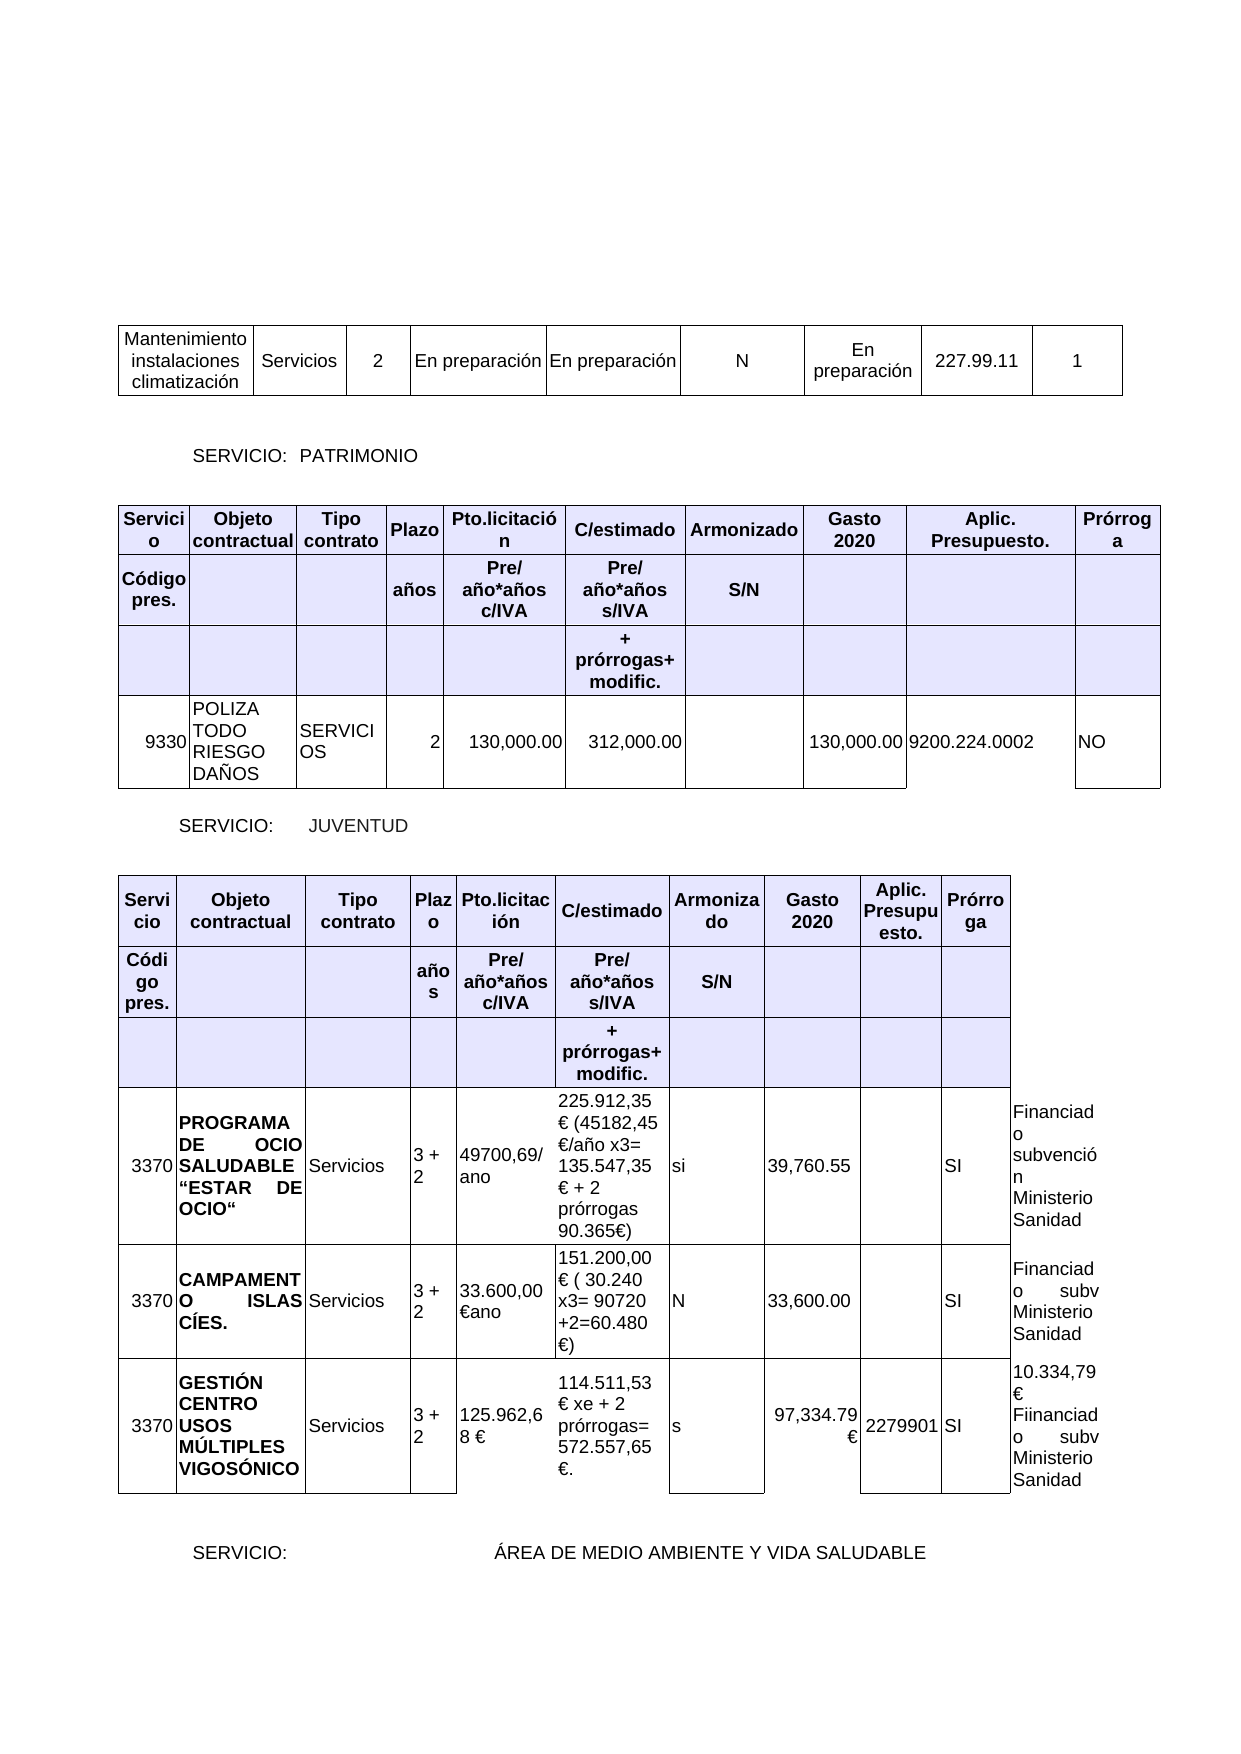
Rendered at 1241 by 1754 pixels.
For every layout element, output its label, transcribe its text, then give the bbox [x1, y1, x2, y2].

table_cell [942, 947, 1010, 1017]
table_cell [907, 555, 1075, 624]
table_cell [1115, 1087, 1122, 1244]
table_cell Código pres. [119, 555, 189, 624]
table_cell Armonizado [686, 506, 803, 554]
table_cell [1076, 555, 1160, 624]
table_cell [878, 1570, 969, 1603]
table_cell [177, 947, 305, 1017]
table_cell SI [942, 1359, 1010, 1493]
table_cell [860, 842, 941, 875]
table_cell 151.200,00 € ( 30.240 x3= 90720 +2=60.480 €) [556, 1245, 669, 1358]
table_cell 97.334,79 € [765, 1359, 860, 1493]
table_cell [1011, 1017, 1102, 1087]
table_cell [118, 472, 189, 505]
table_cell [1075, 472, 1160, 505]
table_cell [119, 626, 189, 695]
table_cell + prórrogas+modific. [566, 626, 685, 695]
table_cell si [670, 1088, 764, 1244]
table_cell [190, 555, 296, 624]
table_cell [861, 1018, 941, 1087]
table_cell [387, 626, 443, 695]
table_cell [861, 947, 941, 1017]
table_cell 3370 [119, 1359, 176, 1493]
table_cell 2279901 [861, 1359, 941, 1493]
table_cell Plazo [411, 876, 456, 946]
table_cell 10.334,79€ Fiinanciado subv Ministerio Sanidad [1011, 1358, 1102, 1493]
table_cell [1102, 875, 1109, 946]
table_cell [1070, 1570, 1155, 1603]
table_header [1115, 809, 1122, 842]
table_cell [1102, 1087, 1109, 1244]
table_header [1102, 809, 1109, 842]
table_cell 227.99.11 [922, 326, 1032, 395]
table_header [803, 439, 906, 472]
table_cell 9330 [119, 696, 189, 787]
table_cell [1109, 1087, 1115, 1244]
table_header [118, 1536, 189, 1569]
table_cell [443, 472, 565, 505]
table_cell [804, 626, 906, 695]
table_cell Pre/año*años s/IVA [556, 947, 669, 1017]
table_cell [456, 842, 555, 875]
table_header [1010, 809, 1102, 842]
table_cell Pre/año*años c/IVA [444, 555, 565, 624]
table_cell CAMPAMENTO ISLAS CÍES. [177, 1245, 305, 1358]
table_header [118, 809, 176, 842]
table_cell [1102, 842, 1109, 875]
table_cell Servicios [306, 1088, 410, 1244]
table_cell [1109, 1017, 1115, 1087]
table_cell 33.600,00 €ano [457, 1245, 555, 1358]
table_cell [765, 947, 860, 1017]
table_cell [1115, 842, 1122, 875]
table_cell [410, 842, 456, 875]
table_cell Pre/año*años c/IVA [457, 947, 555, 1017]
table_cell S/N [686, 555, 803, 624]
table_cell [1010, 842, 1102, 875]
table_cell N [670, 1245, 764, 1358]
table_cell 1 [1033, 326, 1122, 395]
table_cell [942, 1018, 1010, 1087]
table_cell 3 + 2 [411, 1359, 456, 1493]
table_cell [565, 472, 685, 505]
table_cell [1109, 842, 1115, 875]
table_header [555, 809, 669, 842]
table_header [941, 809, 1010, 842]
table_cell 225.912,35 € (45182,45 €/año x3= 135.547,35 € + 2 prórrogas 90.365€) [555, 1088, 669, 1244]
table_cell [1115, 1017, 1122, 1087]
table_cell En preparación [547, 326, 680, 395]
table_cell Servicio [119, 506, 189, 554]
table_cell PROGRAMA DE OCIO SALUDABLE “ESTAR DE OCIO“ [177, 1088, 305, 1244]
table_cell N [681, 326, 804, 395]
table_cell 39.760,55 [765, 1088, 860, 1244]
table_cell C/estimado [556, 876, 669, 946]
table_header [118, 439, 189, 472]
table_cell [297, 555, 386, 624]
table_cell [1102, 1017, 1109, 1087]
table_cell Prórroga [942, 876, 1010, 946]
table_header [685, 439, 803, 472]
table_cell [118, 1570, 189, 1603]
table_cell [640, 1570, 759, 1603]
table_cell Objeto contractual [177, 876, 305, 946]
table_cell Pre/año*años s/IVA [566, 555, 685, 624]
table_cell [686, 696, 803, 787]
table_header PATRIMONIO [296, 439, 565, 472]
table_cell Tipo contrato [297, 506, 386, 554]
table_header JUVENTUD [305, 809, 456, 842]
table_cell Objeto contractual [190, 506, 296, 554]
table_cell [351, 1570, 460, 1603]
table_cell [803, 472, 906, 505]
table_cell [861, 1245, 941, 1358]
table_cell [1115, 1244, 1122, 1358]
table_cell Mantenimiento instalaciones climatización [119, 326, 253, 395]
table_cell [1102, 1358, 1109, 1493]
table_cell Código pres. [119, 947, 176, 1017]
table_cell [764, 842, 860, 875]
table_header [1070, 1536, 1155, 1569]
table_cell Pto.licitación [457, 876, 555, 946]
table_cell [1115, 1358, 1122, 1493]
table_cell NO [1076, 696, 1160, 787]
table_cell [457, 1018, 555, 1087]
table_cell Armonizado [670, 876, 764, 946]
table_cell 3370 [119, 1088, 176, 1244]
table_cell Prórroga [1076, 506, 1160, 554]
table_cell Aplic. Presupuesto. [861, 876, 941, 946]
table_cell S/N [670, 947, 764, 1017]
table_header SERVICIO: [176, 809, 305, 842]
table_cell 3 + 2 [411, 1088, 456, 1244]
table_cell Tipo contrato [306, 876, 410, 946]
table_cell [518, 1570, 639, 1603]
table_cell [444, 626, 565, 695]
table_cell [386, 472, 443, 505]
table_cell [411, 1018, 456, 1087]
table_cell 114.511,53 € xe + 2 prórrogas= 572.557,65 €. [555, 1359, 669, 1493]
table_cell [941, 842, 1010, 875]
table_cell 312.000,00 [566, 696, 685, 787]
table_cell [460, 1570, 517, 1603]
table_cell 130.000,00 [444, 696, 565, 787]
table_cell [670, 1018, 764, 1087]
table_cell [686, 626, 803, 695]
table_cell [1076, 626, 1160, 695]
table_cell [804, 555, 906, 624]
table_cell [906, 472, 1075, 505]
table_header SERVICIO: [190, 439, 296, 472]
table_header [860, 809, 941, 842]
table_cell Financiado subv Ministerio Sanidad [1011, 1244, 1102, 1358]
table_cell [1011, 946, 1102, 1017]
table_cell 3370 [119, 1245, 176, 1358]
table_header [764, 809, 860, 842]
table_cell [685, 472, 803, 505]
table_header [1109, 809, 1115, 842]
table_cell [1102, 1244, 1109, 1358]
table_cell POLIZA TODO RIESGO DAÑOS [190, 696, 296, 787]
table_cell [1109, 946, 1115, 1017]
table_cell [669, 842, 764, 875]
table_cell [1115, 946, 1122, 1017]
table_cell SERVICIOS [297, 696, 386, 787]
table_cell Gasto 2020 [804, 506, 906, 554]
table_cell [861, 1088, 941, 1244]
table_cell + prórrogas+modific. [556, 1018, 669, 1087]
table_cell [305, 842, 410, 875]
table_cell [306, 1018, 410, 1087]
table_cell [1115, 875, 1122, 946]
table_cell SI [942, 1088, 1010, 1244]
table_cell [1011, 875, 1102, 946]
table_cell Plazo [387, 506, 443, 554]
table_cell 33.600,00 [765, 1245, 860, 1358]
table_cell [190, 472, 296, 505]
table_cell Servicios [254, 326, 346, 395]
table_cell años [387, 555, 443, 624]
table_cell 49700,69/ano [457, 1088, 555, 1244]
table_cell En preparación [411, 326, 546, 395]
table_cell [119, 1018, 176, 1087]
table_cell Aplic. Presupuesto. [907, 506, 1075, 554]
table_cell años [411, 947, 456, 1017]
table_cell Gasto 2020 [765, 876, 860, 946]
table_cell [765, 1018, 860, 1087]
table_cell [296, 472, 386, 505]
table_cell C/estimado [566, 506, 685, 554]
table_cell Servicios [306, 1359, 410, 1493]
table_cell [1109, 875, 1115, 946]
table_cell [555, 842, 669, 875]
table_cell Pto.licitación [444, 506, 565, 554]
table_cell En preparación [805, 326, 921, 395]
table_cell [907, 626, 1075, 695]
table_cell s [670, 1359, 764, 1493]
table_cell [176, 842, 305, 875]
table_cell [190, 626, 296, 695]
table_cell [759, 1570, 877, 1603]
table_cell [190, 1570, 351, 1603]
table_cell [177, 1018, 305, 1087]
table_header SERVICIO: [190, 1536, 351, 1569]
table_cell Financiado subvención Ministerio Sanidad [1011, 1087, 1102, 1244]
table_cell Servicio [119, 876, 176, 946]
table_cell [118, 842, 176, 875]
table_cell 9200.224.0002 [907, 696, 1075, 787]
table_cell [1109, 1244, 1115, 1358]
table_cell 2 [387, 696, 443, 787]
table_header [1075, 439, 1160, 472]
table_header ÁREA DE MEDIO AMBIENTE Y VIDA SALUDABLE [351, 1536, 1070, 1569]
table_cell [970, 1570, 1070, 1603]
table_header [906, 439, 1075, 472]
table_cell [1102, 946, 1109, 1017]
table_header [565, 439, 685, 472]
table_cell 130.000,00 [804, 696, 906, 787]
table_header [456, 809, 555, 842]
table_cell 2 [347, 326, 410, 395]
table_cell SI [942, 1245, 1010, 1358]
table_cell [1109, 1358, 1115, 1493]
table_header [669, 809, 764, 842]
table_cell Servicios [306, 1245, 410, 1358]
table_cell GESTIÓN CENTRO USOS MÚLTIPLES VIGOSÓNICO [177, 1359, 305, 1493]
table_cell 3 + 2 [411, 1245, 456, 1358]
table_cell [297, 626, 386, 695]
table_cell 125.962,68 € [457, 1359, 555, 1493]
table_cell [306, 947, 410, 1017]
